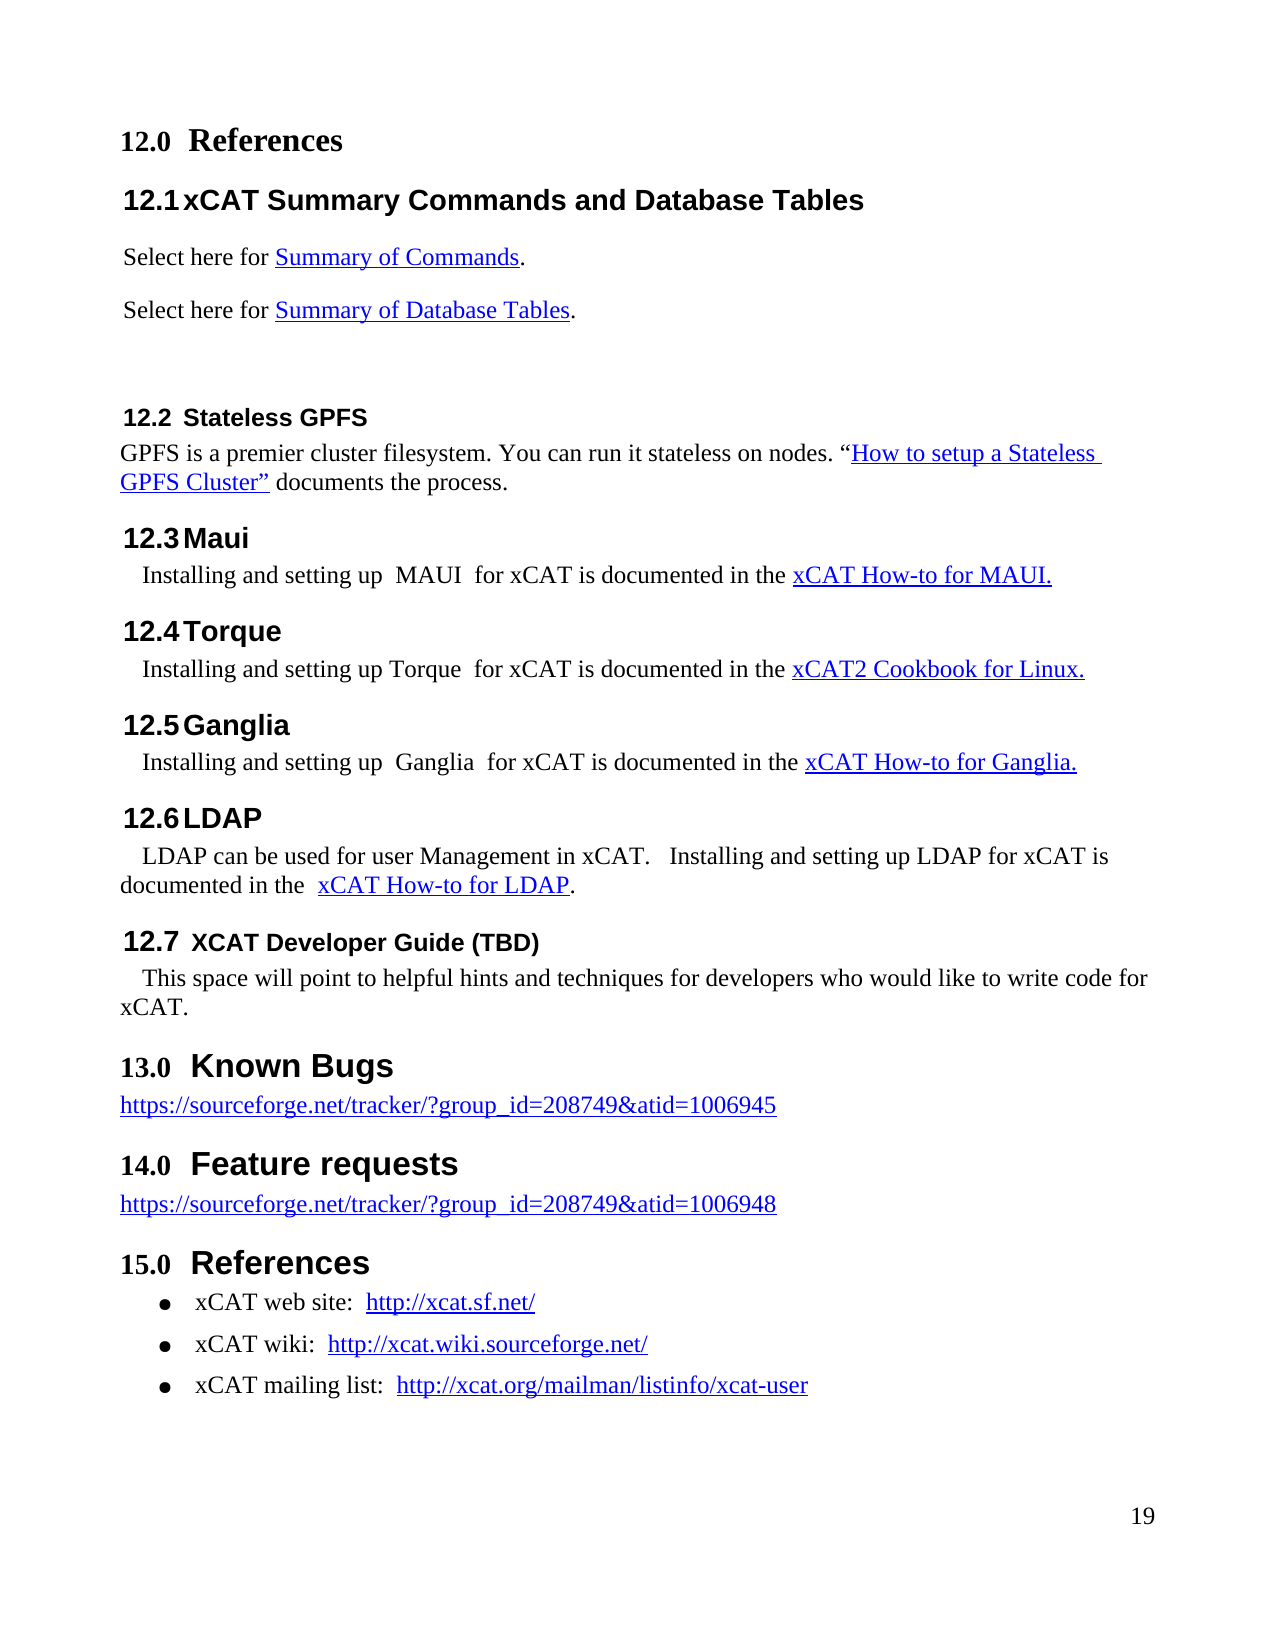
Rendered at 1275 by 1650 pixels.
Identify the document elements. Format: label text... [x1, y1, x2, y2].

subtitle Stateless GPFS [123, 403, 1155, 432]
subtitle LDAP [123, 801, 1155, 835]
subtitle xCAT Summary Commands and Database Tables [123, 183, 1155, 217]
text https://sourceforge.net/tracker/?group_id=208749&atid=1006948 [120, 1189, 1155, 1218]
text Select here for Summary of Database Tables. [123, 296, 1155, 324]
list xCAT wiki: http://xcat.wiki.sourceforge.net/ [157, 1329, 1155, 1357]
text GPFS is a premier cluster filesystem. You can run it stateless on nodes. “How to setup a Stateless GPFS Cluster” documents the process. [120, 438, 1155, 496]
text LDAP can be used for user Management in xCAT. Installing and setting up LDAP for xCAT is documented in the xCAT How-to for LDAP. [120, 841, 1155, 898]
text This space will point to helpful hints and techniques for developers who would like to write code for xCAT. [120, 963, 1155, 1021]
text https://sourceforge.net/tracker/?group_id=208749&atid=1006945 [120, 1091, 1155, 1119]
subtitle Torque [123, 614, 1155, 648]
subtitle Known Bugs [120, 1046, 1155, 1084]
list xCAT mailing list: http://xcat.org/mailman/listinfo/xcat-user [157, 1370, 1155, 1399]
subtitle XCAT Developer Guide (TBD) [123, 923, 1155, 957]
text Installing and setting up Ganglia for xCAT is documented in the xCAT How-to for Ganglia. [120, 747, 1155, 776]
text Installing and setting up MAUI for xCAT is documented in the xCAT How-to for MAUI. [120, 560, 1155, 589]
text Installing and setting up Torque for xCAT is documented in the xCAT2 Cookbook for Linux. [120, 654, 1155, 683]
list xCAT web site: http://xcat.sf.net/ [157, 1287, 1155, 1316]
text Select here for Summary of Commands. [123, 242, 1155, 271]
subtitle References [120, 1243, 1155, 1281]
subtitle References [120, 120, 1155, 158]
subtitle Feature requests [120, 1144, 1155, 1183]
subtitle Maui [123, 521, 1155, 554]
subtitle Ganglia [123, 708, 1155, 741]
